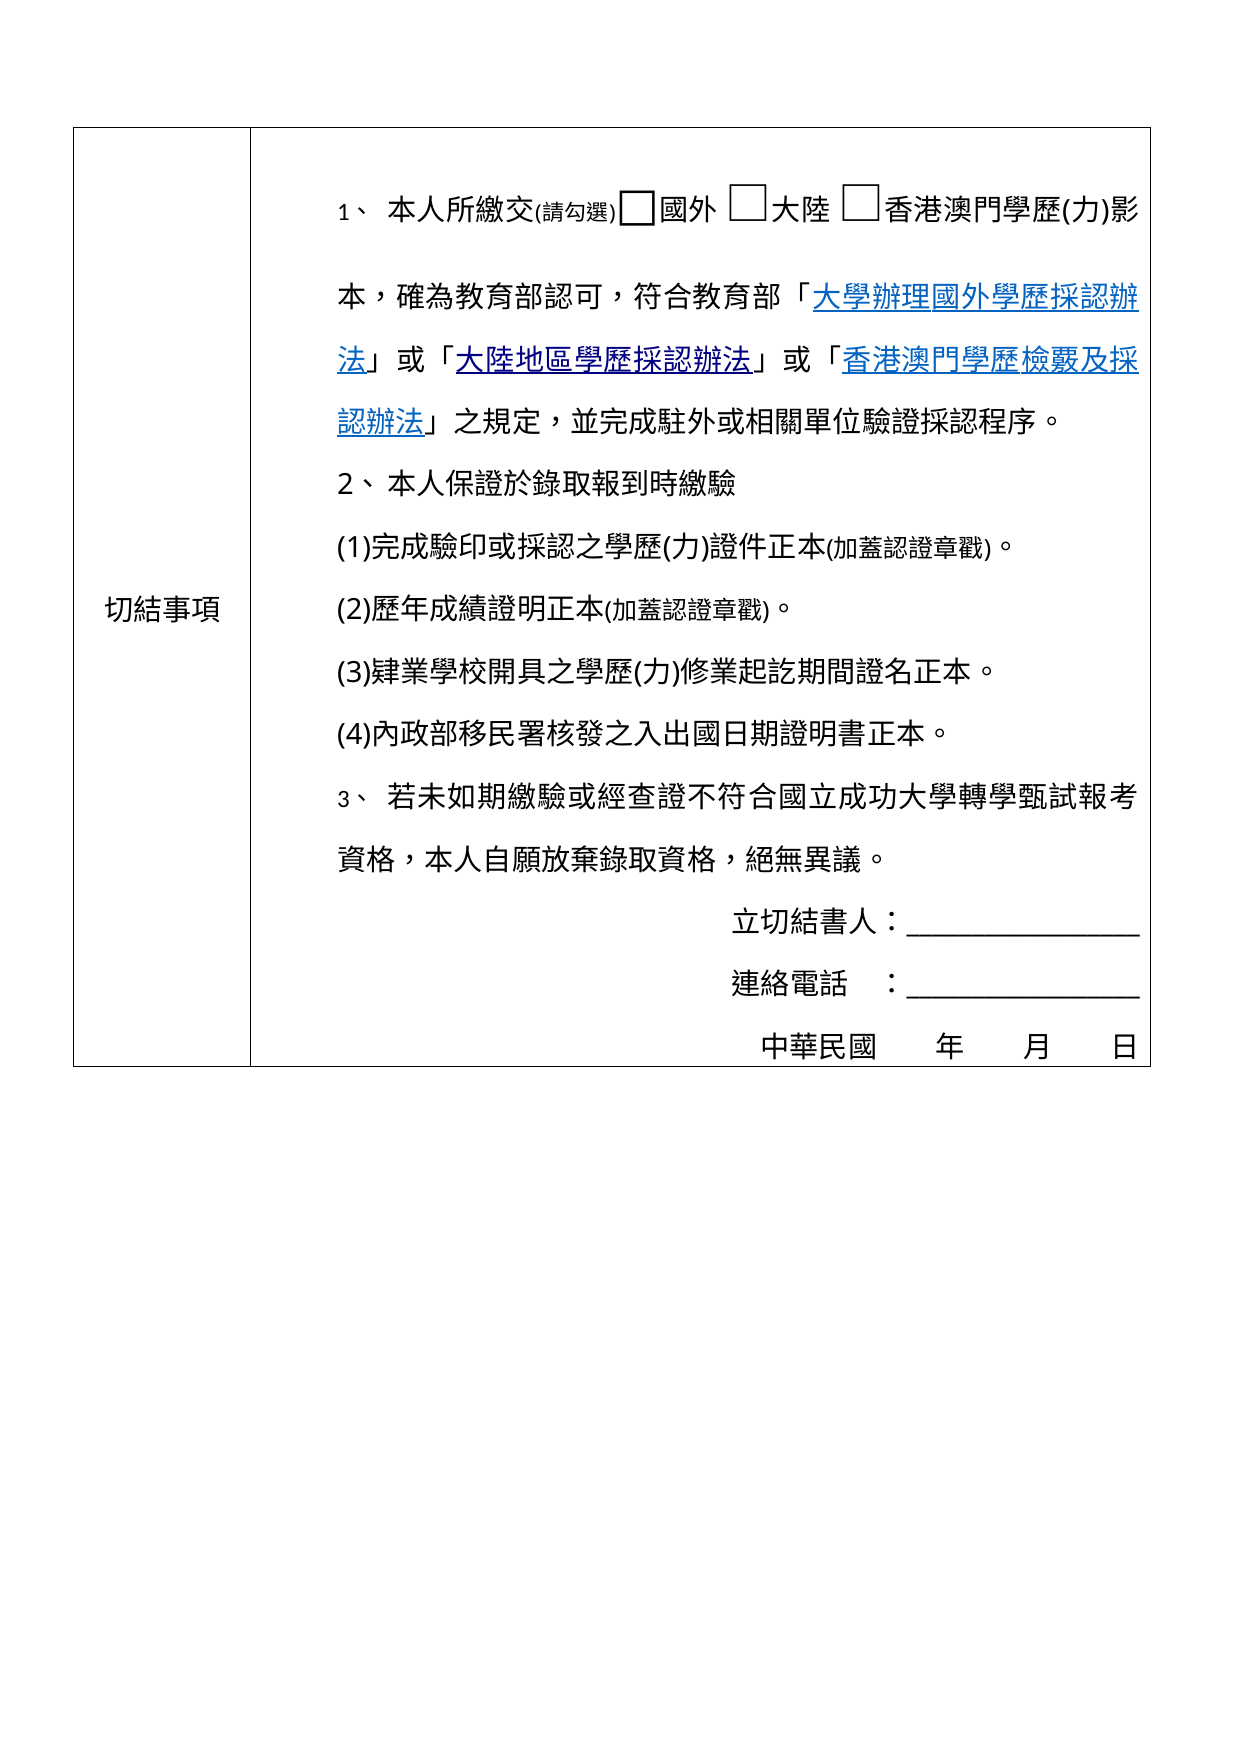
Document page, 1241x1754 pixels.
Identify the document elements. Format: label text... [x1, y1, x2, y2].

table_cell 切結事項 [74, 128, 250, 1066]
table_cell 本人所繳交(請勾選)□國外 □大陸 □香港澳門學歷(力)影本，確為教育部認可，符合教育部「大學辦理國外學歷採認辦法」或「大陸地區學歷採認辦法」或「香港澳門學歷檢覈及採認辦法」之規定，並完成駐外或相關單位驗證採認程序。 本人保證於錄取報到時繳驗 (1)完成驗印或採認之學歷(力)證件正本(加蓋認證章戳)。 (2)歷年成績證明正本(加蓋認證章戳)。 (3)肄業學校開具之學歷(力)修業起訖期間證名正本。 (4)內政部移民署核發之入出國日期證明書正本。 若未如期繳驗或經查證不符合國立成功大學轉學甄試報考資格，本人自願放棄錄取資格，絕無異議。 立切結書人：__________________ 連絡電話 ：__________________ 中華民國 年 月 日 [251, 128, 1150, 1066]
